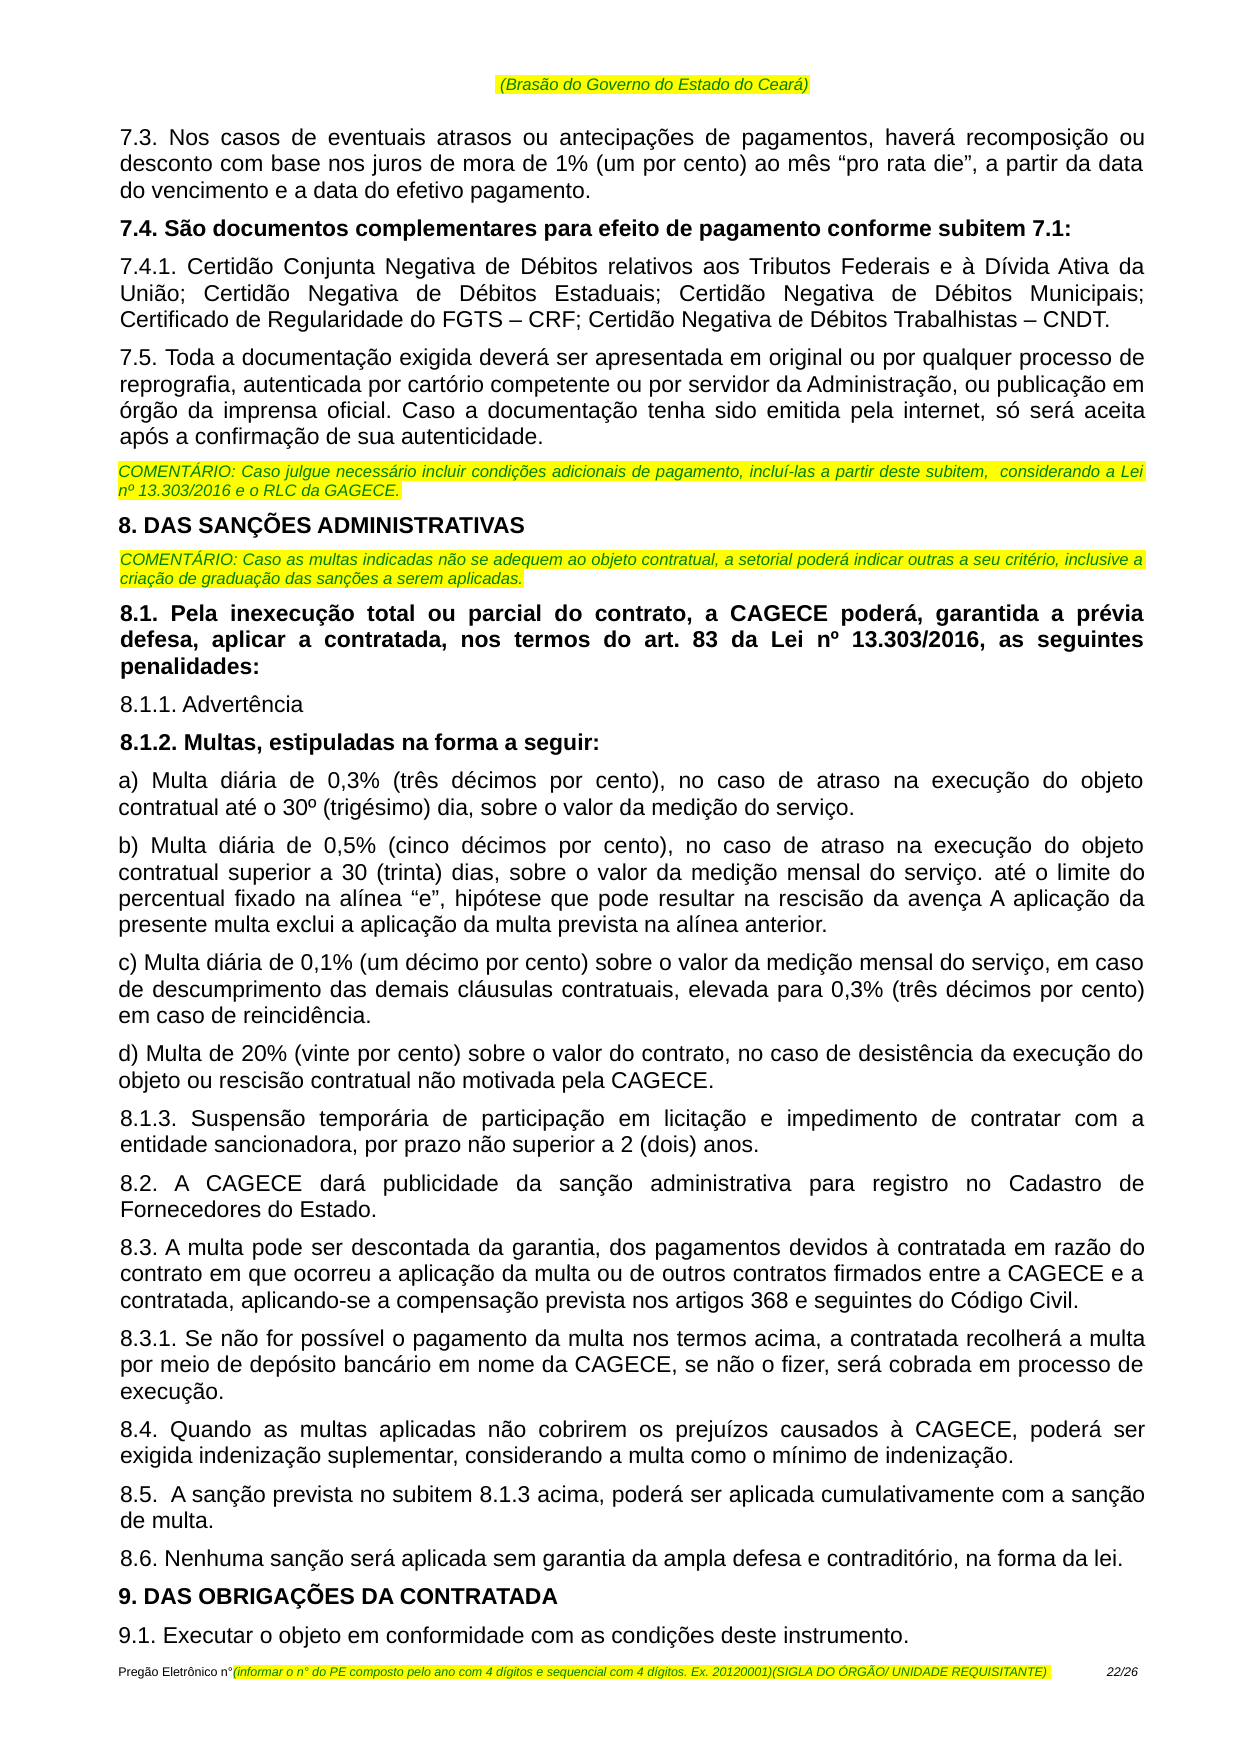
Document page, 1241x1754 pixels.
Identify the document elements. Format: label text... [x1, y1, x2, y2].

text a) Multa diária de 0,3% (três décimos por cento), no caso de atraso na execução do objeto contratual até o 30º (trigésimo) dia, sobre o valor da medição do serviço. [118, 767, 1146, 820]
text 8.4. Quando as multas aplicadas não cobrirem os prejuízos causados à CAGECE, poderá ser exigida indenização suplementar, considerando a multa como o mínimo de indenização. [120, 1416, 1146, 1469]
text d) Multa de 20% (vinte por cento) sobre o valor do contrato, no caso de desistência da execução do objeto ou rescisão contratual não motivada pela CAGECE. [118, 1040, 1146, 1093]
text 8.1.3. Suspensão temporária de participação em licitação e impedimento de contratar com a entidade sancionadora, por prazo não superior a 2 (dois) anos. [120, 1105, 1146, 1158]
text 8.2. A CAGECE dará publicidade da sanção administrativa para registro no Cadastro de Fornecedores do Estado. [120, 1169, 1146, 1222]
text 8. DAS SANÇÕES ADMINISTRATIVAS [118, 512, 1146, 538]
text 8.1. Pela inexecução total ou parcial do contrato, a CAGECE poderá, garantida a prévia defesa, aplicar a contratada, nos termos do art. 83 da Lei nº 13.303/2016, as seguintes penalidades: [120, 600, 1146, 679]
text 8.1.1. Advertência [120, 691, 1146, 717]
text COMENTÁRIO: Caso julgue necessário incluir condições adicionais de pagamento, incluí-las a partir deste subitem, considerando a Lei nº 13.303/2016 e o RLC da GAGECE. [118, 461, 1146, 500]
text b) Multa diária de 0,5% (cinco décimos por cento), no caso de atraso na execução do objeto contratual superior a 30 (trinta) dias, sobre o valor da medição mensal do serviço. até o limite do percentual fixado na alínea “e”, hipótese que pode resultar na rescisão da avença A aplicação da presente multa exclui a aplicação da multa prevista na alínea anterior. [118, 832, 1146, 937]
text 9. DAS OBRIGAÇÕES DA CONTRATADA [118, 1583, 1146, 1610]
text 7.4. São documentos complementares para efeito de pagamento conforme subitem 7.1: [119, 215, 1146, 241]
text 8.3. A multa pode ser descontada da garantia, dos pagamentos devidos à contratada em razão do contrato em que ocorreu a aplicação da multa ou de outros contratos firmados entre a CAGECE e a contratada, aplicando-se a compensação prevista nos artigos 368 e seguintes do Código Civil. [120, 1234, 1146, 1313]
text 8.5. A sanção prevista no subitem 8.1.3 acima, poderá ser aplicada cumulativamente com a sanção de multa. [120, 1481, 1146, 1533]
text 7.5. Toda a documentação exigida deverá ser apresentada em original ou por qualquer processo de reprografia, autenticada por cartório competente ou por servidor da Administração, ou publicação em órgão da imprensa oficial. Caso a documentação tenha sido emitida pela internet, só será aceita após a confirmação de sua autenticidade. [119, 344, 1146, 449]
text 8.6. Nenhuma sanção será aplicada sem garantia da ampla defesa e contraditório, na forma da lei. [120, 1545, 1146, 1571]
text COMENTÁRIO: Caso as multas indicadas não se adequem ao objeto contratual, a setorial poderá indicar outras a seu critério, inclusive a criação de graduação das sanções a serem aplicadas. [120, 550, 1146, 588]
text 8.1.2. Multas, estipuladas na forma a seguir: [120, 729, 1146, 756]
text 8.3.1. Se não for possível o pagamento da multa nos termos acima, a contratada recolherá a multa por meio de depósito bancário em nome da CAGECE, se não o fizer, será cobrada em processo de execução. [120, 1325, 1146, 1404]
text 7.4.1. Certidão Conjunta Negativa de Débitos relativos aos Tributos Federais e à Dívida Ativa da União; Certidão Negativa de Débitos Estaduais; Certidão Negativa de Débitos Municipais; Certificado de Regularidade do FGTS – CRF; Certidão Negativa de Débitos Trabalhistas – CNDT. [119, 253, 1146, 332]
text c) Multa diária de 0,1% (um décimo por cento) sobre o valor da medição mensal do serviço, em caso de descumprimento das demais cláusulas contratuais, elevada para 0,3% (três décimos por cento) em caso de reincidência. [118, 949, 1146, 1028]
text 7.3. Nos casos de eventuais atrasos ou antecipações de pagamentos, haverá recomposição ou desconto com base nos juros de mora de 1% (um por cento) ao mês “pro rata die”, a partir da data do vencimento e a data do efetivo pagamento. [119, 124, 1146, 203]
text 9.1. Executar o objeto em conformidade com as condições deste instrumento. [118, 1622, 1146, 1648]
